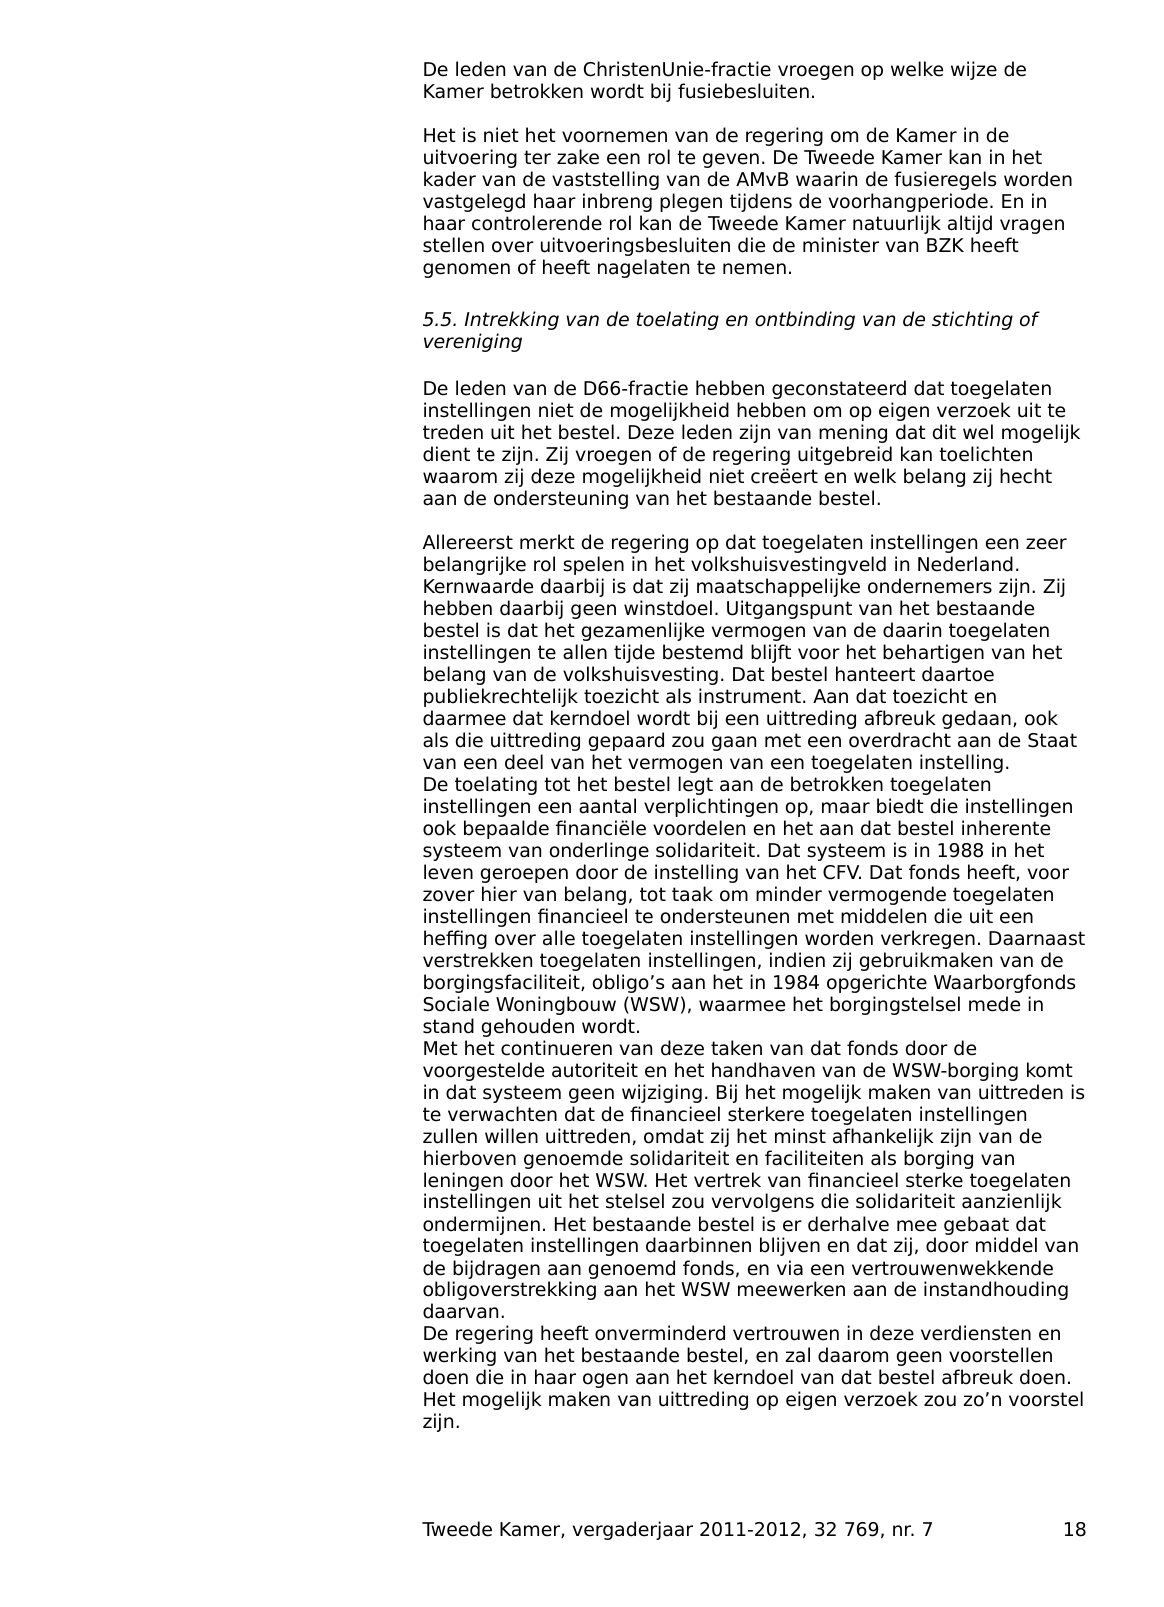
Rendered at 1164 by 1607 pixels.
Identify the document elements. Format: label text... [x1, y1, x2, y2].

text Allereerst merkt de regering op dat toegelaten instellingen een zeer belangrijke rol spelen in het volkshuisvestingveld in Nederland. Kernwaarde daarbij is dat zij maatschappelijke ondernemers zijn. Zij hebben daarbij geen winstdoel. Uitgangspunt van het bestaande bestel is dat het gezamenlijke vermogen van de daarin toegelaten instellingen te allen tijde bestemd blijft voor het behartigen van het belang van de volkshuisvesting. Dat bestel hanteert daartoe publiekrechtelijk toezicht als instrument. Aan dat toezicht en daarmee dat kerndoel wordt bij een uittreding afbreuk gedaan, ook als die uittreding gepaard zou gaan met een overdracht aan de Staat van een deel van het vermogen van een toegelaten instelling. [422, 532, 1087, 774]
subtitle 5.5. Intrekking van de toelating en ontbinding van de stichting of vereniging [422, 309, 1087, 353]
text Het is niet het voornemen van de regering om de Kamer in de uitvoering ter zake een rol te geven. De Tweede Kamer kan in het kader van de vaststelling van de AMvB waarin de fusieregels worden vastgelegd haar inbreng plegen tijdens de voorhangperiode. En in haar controlerende rol kan de Tweede Kamer natuurlijk altijd vragen stellen over uitvoeringsbesluiten die de minister van BZK heeft genomen of heeft nagelaten te nemen. [422, 125, 1087, 279]
text De leden van de D66-fractie hebben geconstateerd dat toegelaten instellingen niet de mogelijkheid hebben om op eigen verzoek uit te treden uit het bestel. Deze leden zijn van mening dat dit wel mogelijk dient te zijn. Zij vroegen of de regering uitgebreid kan toelichten waarom zij deze mogelijkheid niet creëert en welk belang zij hecht aan de ondersteuning van het bestaande bestel. [422, 378, 1087, 510]
text De toelating tot het bestel legt aan de betrokken toegelaten instellingen een aantal verplichtingen op, maar biedt die instellingen ook bepaalde financiële voordelen en het aan dat bestel inherente systeem van onderlinge solidariteit. Dat systeem is in 1988 in het leven geroepen door de instelling van het CFV. Dat fonds heeft, voor zover hier van belang, tot taak om minder vermogende toegelaten instellingen financieel te ondersteunen met middelen die uit een heffing over alle toegelaten instellingen worden verkregen. Daarnaast verstrekken toegelaten instellingen, indien zij gebruikmaken van de borgingsfaciliteit, obligo’s aan het in 1984 opgerichte Waarborgfonds Sociale Woningbouw (WSW), waarmee het borgingstelsel mede in stand gehouden wordt. [422, 774, 1087, 1038]
text De regering heeft onverminderd vertrouwen in deze verdiensten en werking van het bestaande bestel, en zal daarom geen voorstellen doen die in haar ogen aan het kerndoel van dat bestel afbreuk doen. Het mogelijk maken van uittreding op eigen verzoek zou zo’n voorstel zijn. [422, 1323, 1087, 1433]
text De leden van de ChristenUnie-fractie vroegen op welke wijze de Kamer betrokken wordt bij fusiebesluiten. [422, 59, 1087, 103]
text Met het continueren van deze taken van dat fonds door de voorgestelde autoriteit en het handhaven van de WSW-borging komt in dat systeem geen wijziging. Bij het mogelijk maken van uittreden is te verwachten dat de financieel sterkere toegelaten instellingen zullen willen uittreden, omdat zij het minst afhankelijk zijn van de hierboven genoemde solidariteit en faciliteiten als borging van leningen door het WSW. Het vertrek van financieel sterke toegelaten instellingen uit het stelsel zou vervolgens die solidariteit aanzienlijk ondermijnen. Het bestaande bestel is er derhalve mee gebaat dat toegelaten instellingen daarbinnen blijven en dat zij, door middel van de bijdragen aan genoemd fonds, en via een vertrouwenwekkende obligoverstrekking aan het WSW meewerken aan de instandhouding daarvan. [422, 1038, 1087, 1323]
